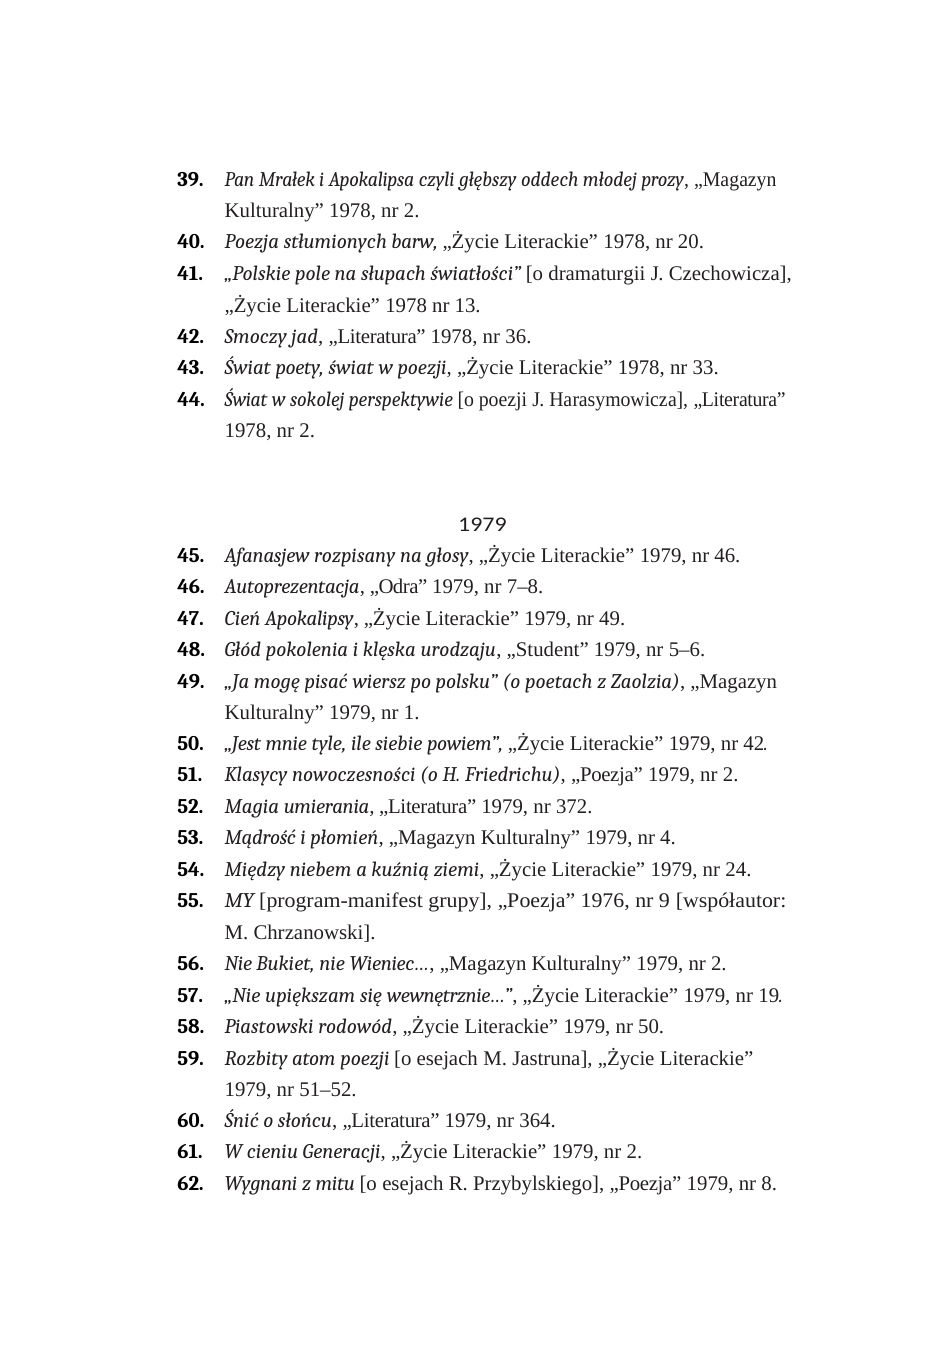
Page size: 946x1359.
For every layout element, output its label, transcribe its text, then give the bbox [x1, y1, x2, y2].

list Wygnani z mitu [o esejach R. Przybylskiego], „Poezja” 1979, nr 8. [177, 1171, 814, 1196]
list „Polskie pole na słupach światłości” [o dramaturgii J. Czechowicza], [177, 261, 814, 285]
list „Nie upiększam się wewnętrznie…”, „Życie Literackie” 1979, nr 19. [177, 983, 814, 1007]
text M. Chrzanowski]. [224, 920, 814, 944]
list Mądrość i płomień, „Magazyn Kulturalny” 1979, nr 4. [177, 825, 814, 850]
list Nie Bukiet, nie Wieniec…, „Magazyn Kulturalny” 1979, nr 2. [177, 951, 814, 976]
list Między niebem a kuźnią ziemi, „Życie Literackie” 1979, nr 24. [177, 857, 814, 881]
list Smoczy jad, „Literatura” 1978, nr 36. [177, 323, 814, 348]
list Głód pokolenia i klęska urodzaju, „Student” 1979, nr 5–6. [177, 637, 814, 662]
list Klasycy nowoczesności (o H. Friedrichu), „Poezja” 1979, nr 2. [177, 762, 814, 787]
list W cieniu Generacji, „Życie Literackie” 1979, nr 2. [177, 1139, 814, 1164]
list Autoprezentacja, „Odra” 1979, nr 7–8. [177, 574, 814, 599]
list Afanasjew rozpisany na głosy, „Życie Literackie” 1979, nr 46. [177, 542, 814, 567]
list Cień Apokalipsy, „Życie Literackie” 1979, nr 49. [177, 606, 814, 630]
list „Jest mnie tyle, ile siebie powiem”, „Życie Literackie” 1979, nr 42. [177, 731, 814, 755]
list Piastowski rodowód, „Życie Literackie” 1979, nr 50. [177, 1014, 814, 1039]
list MY [program-manifest grupy], „Poezja” 1976, nr 9 [współautor: [177, 888, 814, 913]
list Poezja stłumionych barw, „Życie Literackie” 1978, nr 20. [177, 229, 814, 254]
text „Życie Literackie” 1978 nr 13. [224, 293, 814, 317]
list Rozbity atom poezji [o esejach M. Jastruna], „Życie Literackie” 1979, nr 51–52. [177, 1046, 787, 1101]
text 1979 [203, 511, 761, 537]
list Magia umierania, „Literatura” 1979, nr 372. [177, 794, 814, 818]
list Śnić o słońcu, „Literatura” 1979, nr 364. [177, 1108, 814, 1133]
list „Ja mogę pisać wiersz po polsku” (o poetach z Zaolzia), „Magazyn Kulturalny” 1979, nr 1. [177, 668, 787, 724]
list Świat poety, świat w poezji, „Życie Literackie” 1978, nr 33. [177, 355, 814, 380]
list Świat w sokolej perspektywie [o poezji J. Harasymowicza], „Literatura” 1978, nr 2. [177, 387, 787, 442]
list Pan Mrałek i Apokalipsa czyli głębszy oddech młodej prozy, „Magazyn Kulturalny” 1978, nr 2. [177, 167, 787, 222]
